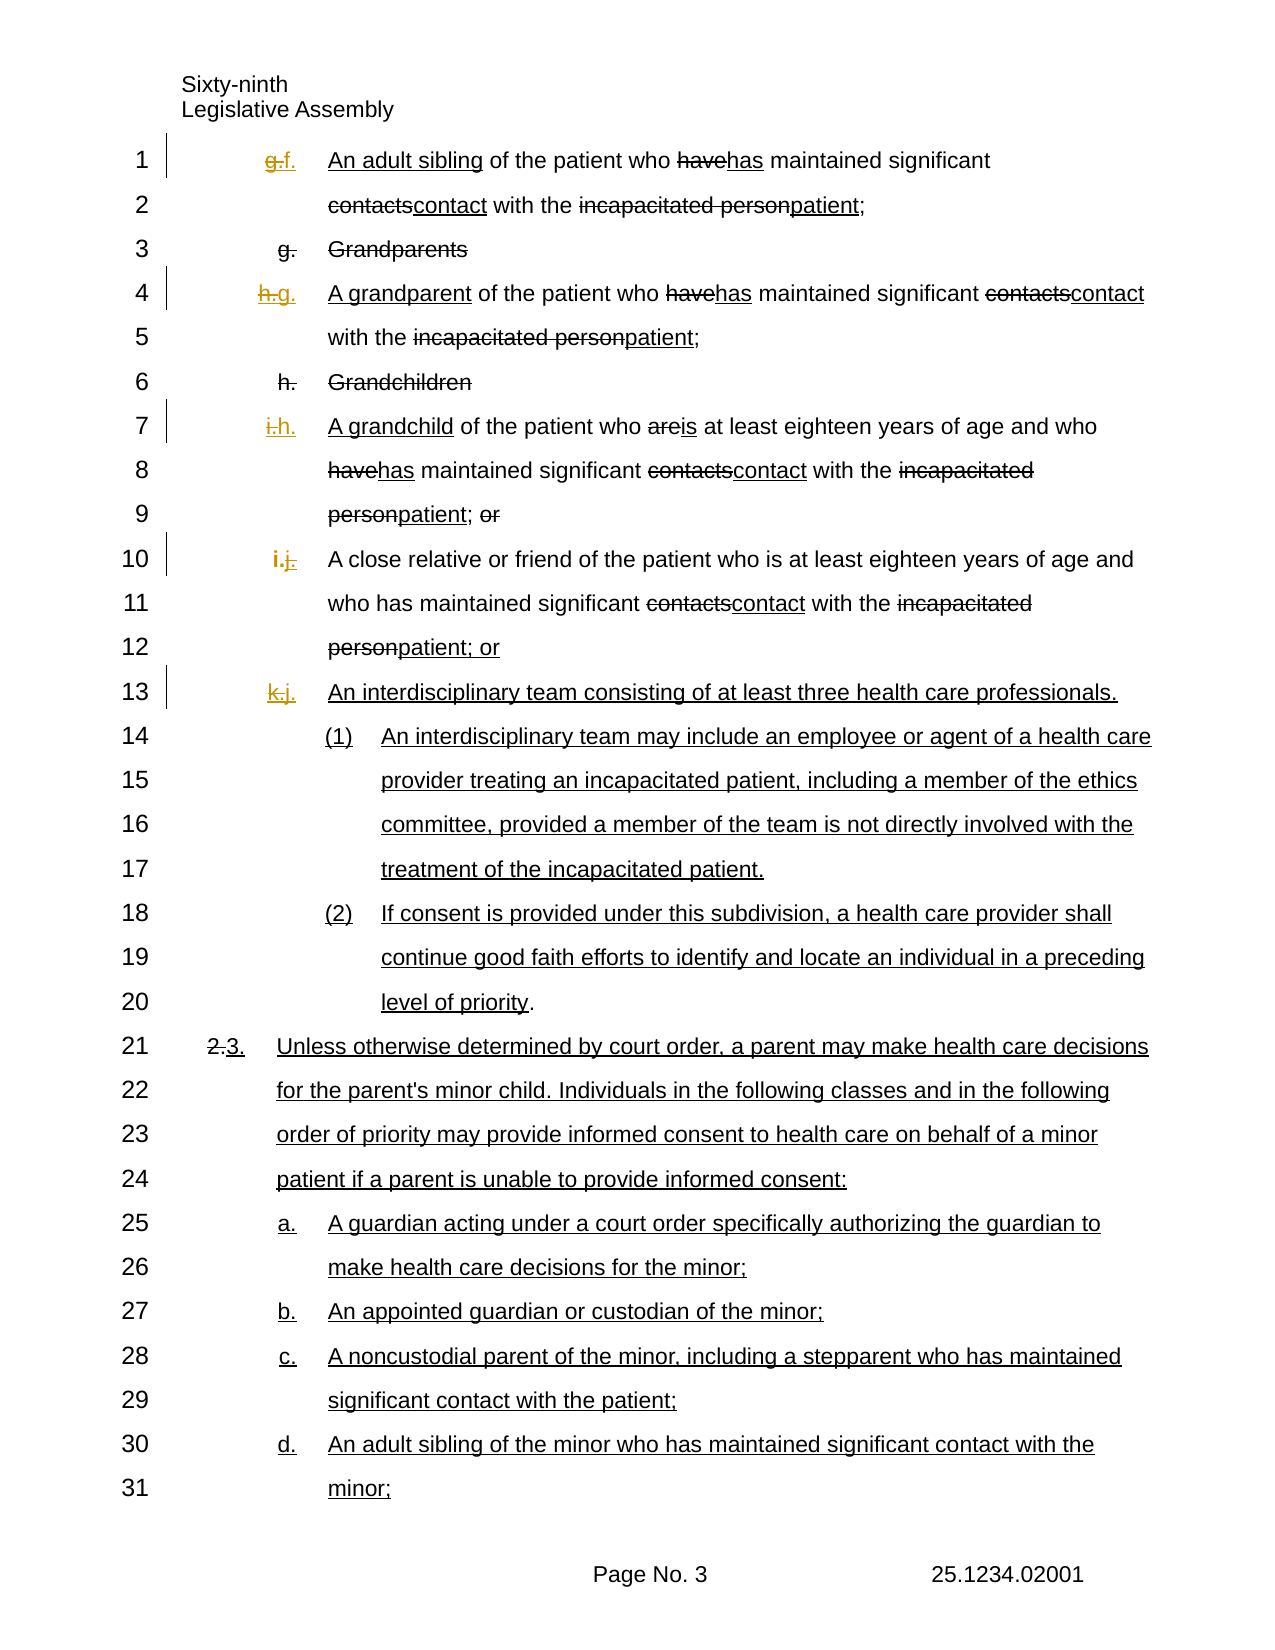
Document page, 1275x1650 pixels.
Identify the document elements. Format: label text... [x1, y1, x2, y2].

text j. An interdisciplinary team consisting of at least three health care professionals. [181, 664, 1154, 709]
text d. An adult sibling of the minor who has maintained significant contact with the minor; [181, 1417, 1154, 1506]
text a. A guardian acting under a court order specifically authorizing the guardian to make health care decisions for the minor; [181, 1196, 1154, 1284]
text (2) If consent is provided under this subdivision, a health care provider shall continue good faith efforts to identify and locate an individual in a preceding level of priority. [181, 886, 1154, 1019]
text f. An adult sibling of the patient who havehas maintained significant contactscontact with the incapacitated personpatient; [181, 133, 1154, 222]
text g. A grandparent of the patient who havehas maintained significant contactscontact with the incapacitated personpatient; [181, 266, 1154, 355]
text i. A close relative or friend of the patient who is at least eighteen years of age and who has maintained significant contactscontact with the incapacitated personpatient; or [181, 532, 1154, 664]
text c. A noncustodial parent of the minor, including a stepparent who has maintained significant contact with the patient; [181, 1329, 1154, 1417]
text g. Grandparents [181, 222, 1154, 266]
text (1) An interdisciplinary team may include an employee or agent of a health care provider treating an incapacitated patient, including a member of the ethics committee, provided a member of the team is not directly involved with the treatment of the incapacitated patient. [181, 709, 1154, 886]
text h. Grandchildren [181, 355, 1154, 399]
text b. An appointed guardian or custodian of the minor; [181, 1284, 1154, 1329]
text h. A grandchild of the patient who areis at least eighteen years of age and who havehas maintained significant contactscontact with the incapacitated personpatient; or [181, 399, 1154, 532]
text 2.3. Unless otherwise determined by court order, a parent may make health care decisions for the parent's minor child. Individuals in the following classes and in the following order of priority may provide informed consent to health care on behalf of a minor patient if a parent is unable to provide informed consent: [181, 1019, 1154, 1196]
